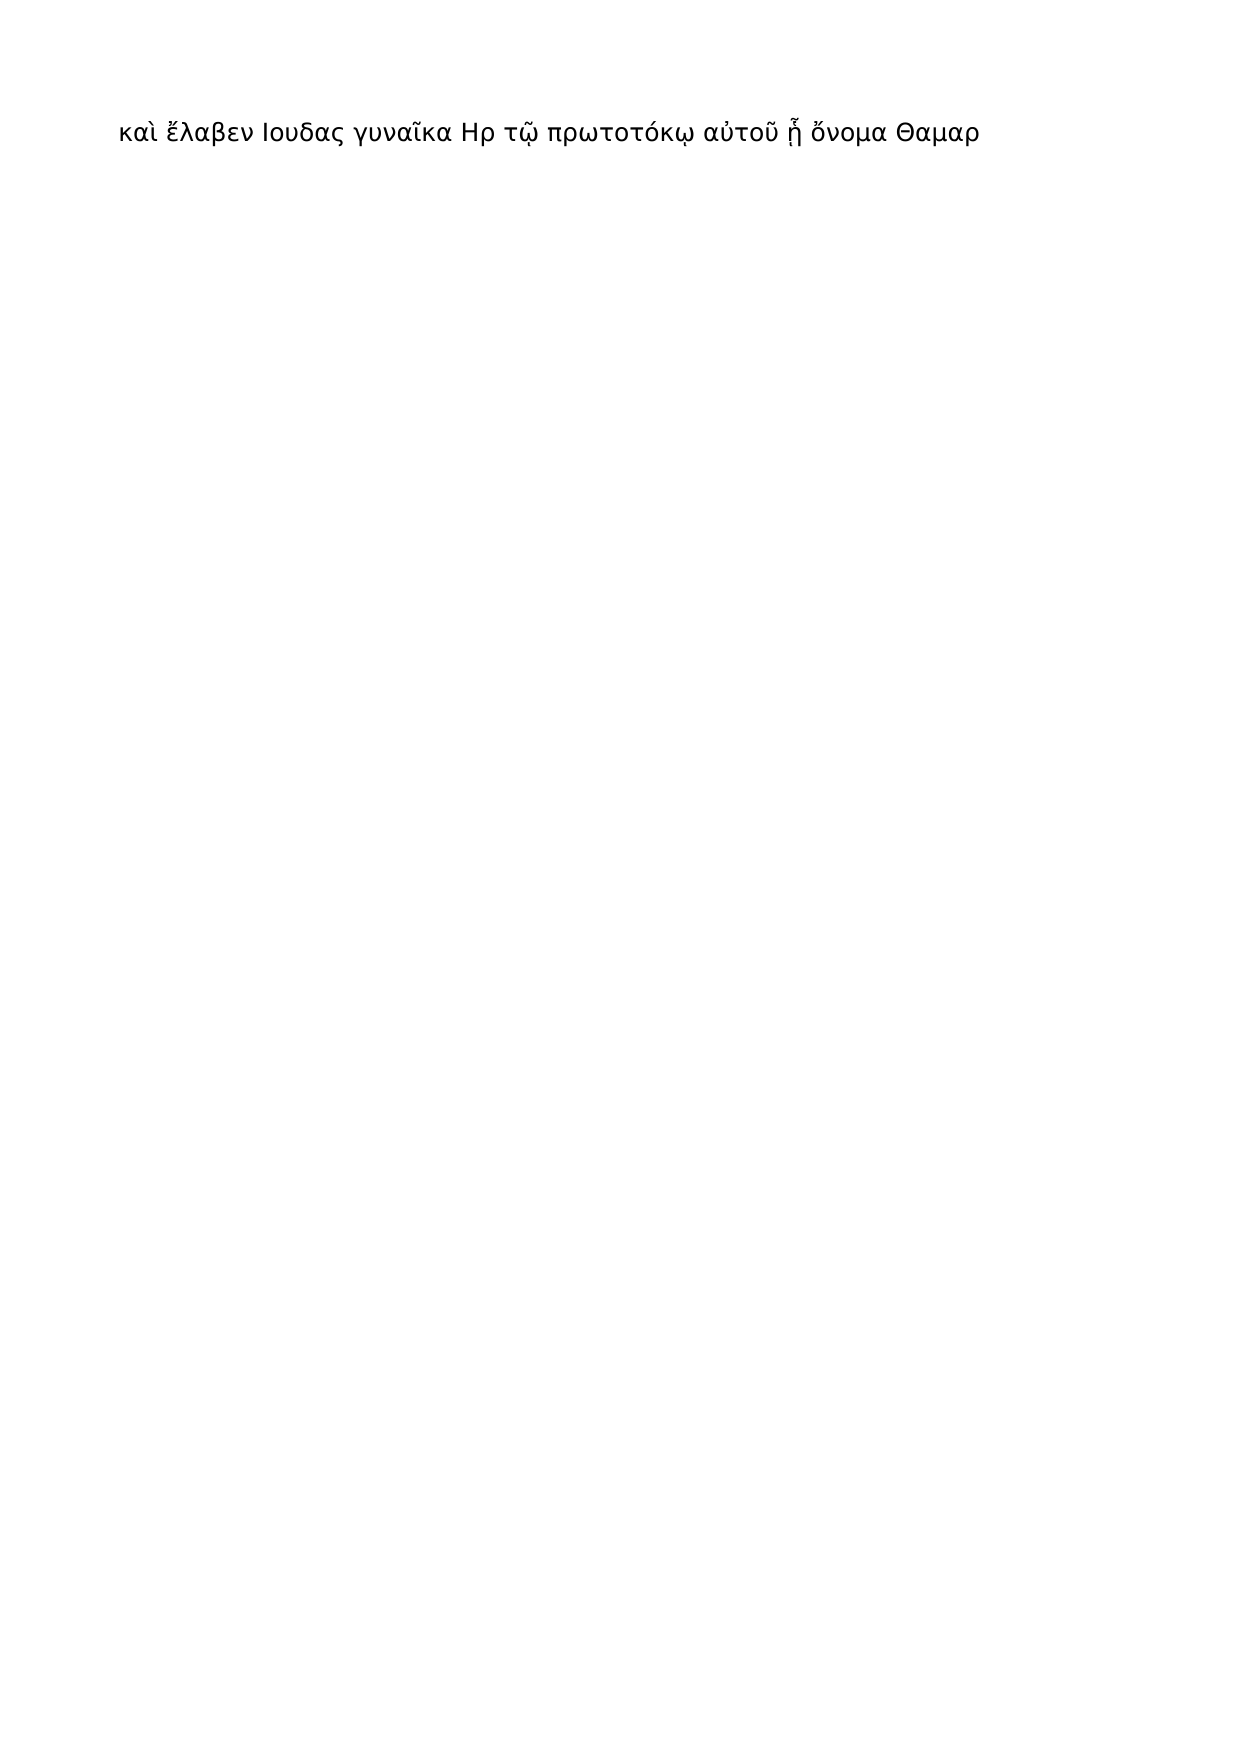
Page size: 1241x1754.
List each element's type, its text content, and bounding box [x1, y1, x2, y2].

text καὶ ἔλαβεν Ιουδας γυναῖκα Ηρ τῷ πρωτοτόκῳ αὐτοῦ ᾗ ὄνομα Θαμαρ [118, 118, 1122, 147]
